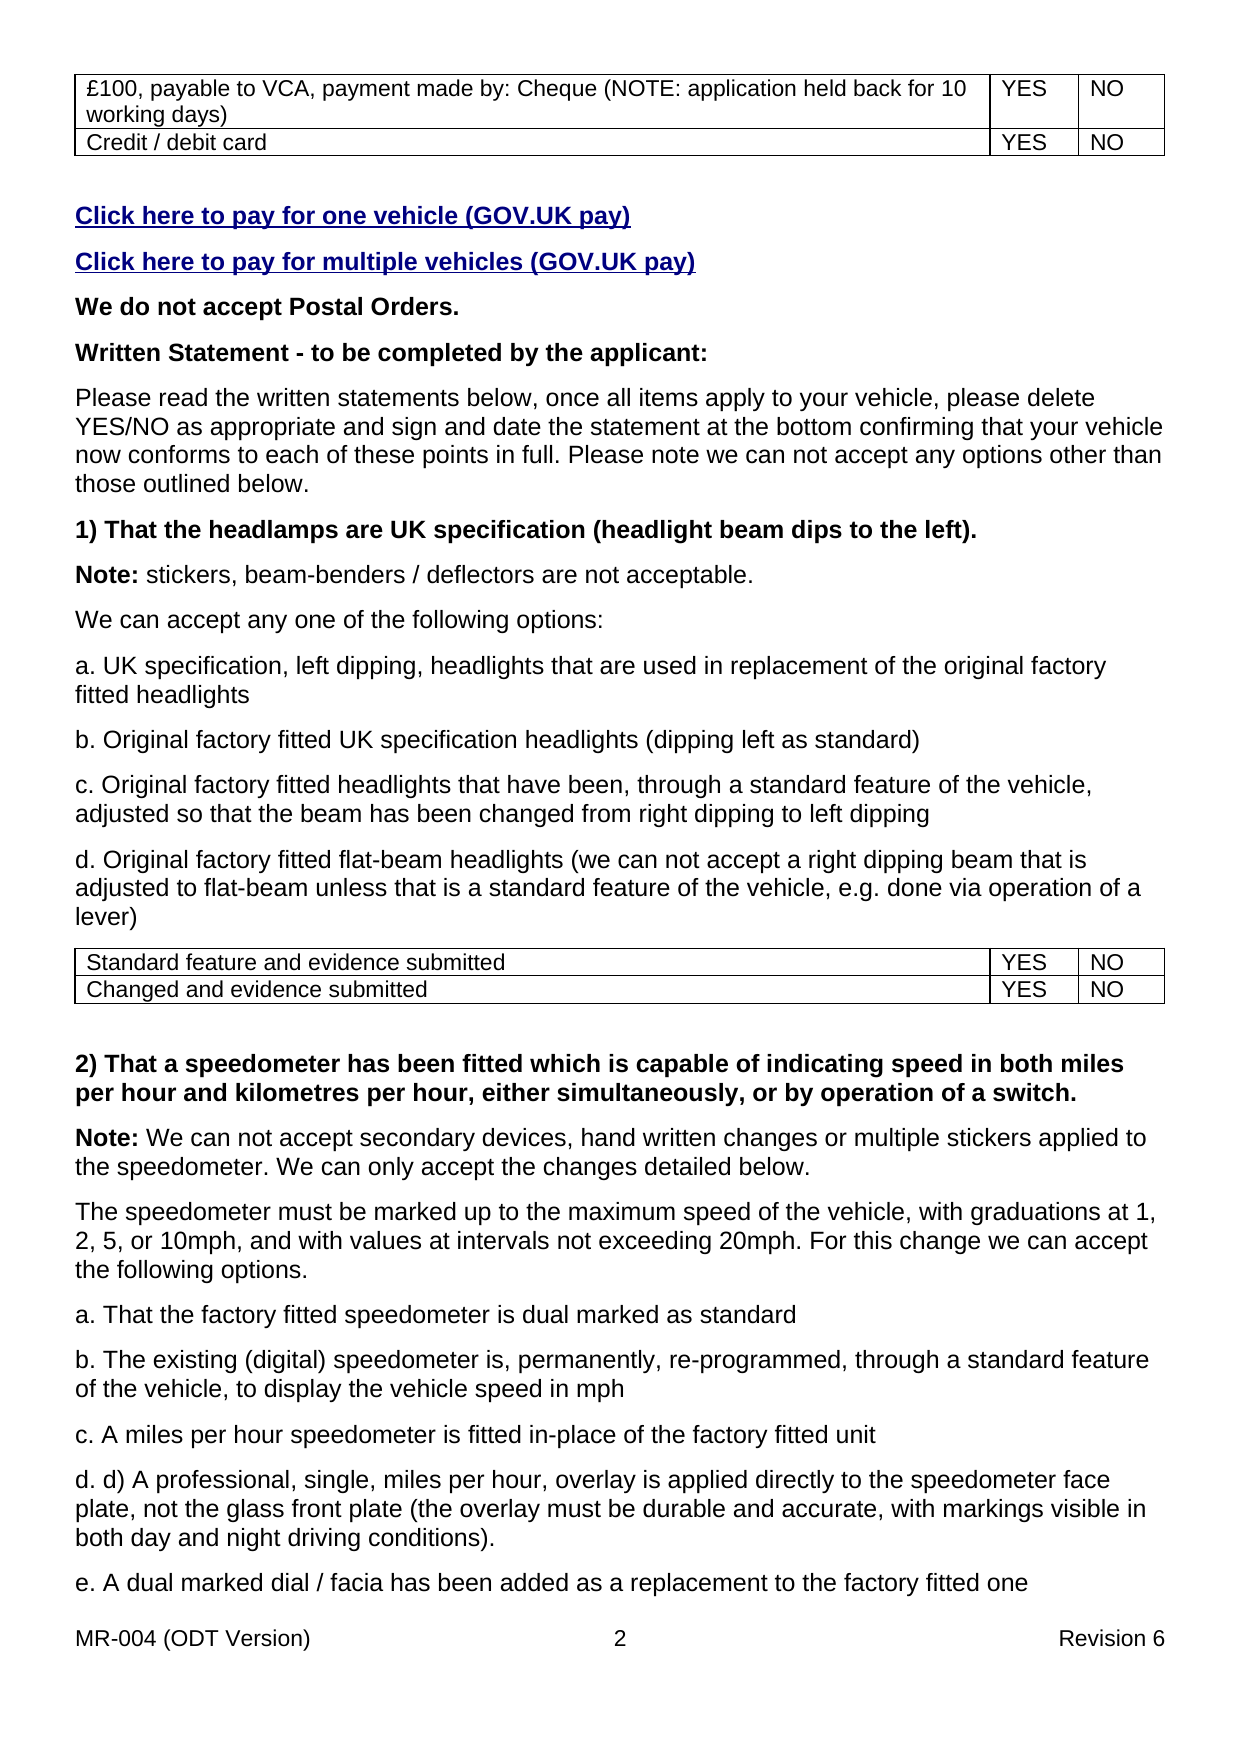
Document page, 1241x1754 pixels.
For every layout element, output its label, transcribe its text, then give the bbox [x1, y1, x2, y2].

table_header £100, payable to VCA, payment made by: Cheque (NOTE: application held back for 10 working days) [76, 75, 989, 127]
table_header NO [1079, 75, 1164, 127]
text We can accept any one of the following options: [75, 606, 1165, 634]
table_cell NO [1079, 129, 1164, 155]
text We do not accept Postal Orders. [75, 292, 1165, 321]
table_cell Credit / debit card [76, 129, 989, 155]
text d. Original factory fitted flat-beam headlights (we can not accept a right dipping beam that is adjusted to flat-beam unless that is a standard feature of the vehicle, e.g. done via operation of a lever) [75, 845, 1165, 931]
text b. The existing (digital) speedometer is, permanently, re-programmed, through a standard feature of the vehicle, to display the vehicle speed in mph [75, 1346, 1165, 1403]
table_header YES [991, 75, 1078, 127]
text Note: stickers, beam-benders / deflectors are not acceptable. [75, 560, 1165, 589]
text b. Original factory fitted UK specification headlights (dipping left as standard) [75, 725, 1165, 754]
table_cell YES [991, 976, 1078, 1002]
table_header YES [991, 949, 1078, 975]
table_cell YES [991, 129, 1078, 155]
text Please read the written statements below, once all items apply to your vehicle, please delete YES/NO as appropriate and sign and date the statement at the bottom confirming that your vehicle now conforms to each of these points in full. Please note we can not accept any options other than those outlined below. [75, 383, 1165, 498]
subtitle Written Statement - to be completed by the applicant: [75, 338, 1165, 366]
text c. Original factory fitted headlights that have been, through a standard feature of the vehicle, adjusted so that the beam has been changed from right dipping to left dipping [75, 771, 1165, 828]
text 1) That the headlamps are UK specification (headlight beam dips to the left). [75, 515, 1165, 543]
table_cell NO [1079, 976, 1164, 1002]
table_header Standard feature and evidence submitted [76, 949, 989, 975]
text a. UK specification, left dipping, headlights that are used in replacement of the original factory fitted headlights [75, 651, 1165, 708]
text Click here to pay for one vehicle (GOV.UK pay) [75, 201, 1165, 230]
text e. A dual marked dial / facia has been added as a replacement to the factory fitted one [75, 1568, 1165, 1597]
text The speedometer must be marked up to the maximum speed of the vehicle, with graduations at 1, 2, 5, or 10mph, and with values at intervals not exceeding 20mph. For this change we can accept the following options. [75, 1197, 1165, 1283]
text 2) That a speedometer has been fitted which is capable of indicating speed in both miles per hour and kilometres per hour, either simultaneously, or by operation of a switch. [75, 1049, 1165, 1106]
text c. A miles per hour speedometer is fitted in-place of the factory fitted unit [75, 1420, 1165, 1448]
table_header NO [1079, 949, 1164, 975]
text d. d) A professional, single, miles per hour, overlay is applied directly to the speedometer face plate, not the glass front plate (the overlay must be durable and accurate, with markings visible in both day and night driving conditions). [75, 1465, 1165, 1551]
text Click here to pay for multiple vehicles (GOV.UK pay) [75, 247, 1165, 276]
table_cell Changed and evidence submitted [76, 976, 989, 1002]
text Note: We can not accept secondary devices, hand written changes or multiple stickers applied to the speedometer. We can only accept the changes detailed below. [75, 1123, 1165, 1181]
text a. That the factory fitted speedometer is dual marked as standard [75, 1300, 1165, 1329]
